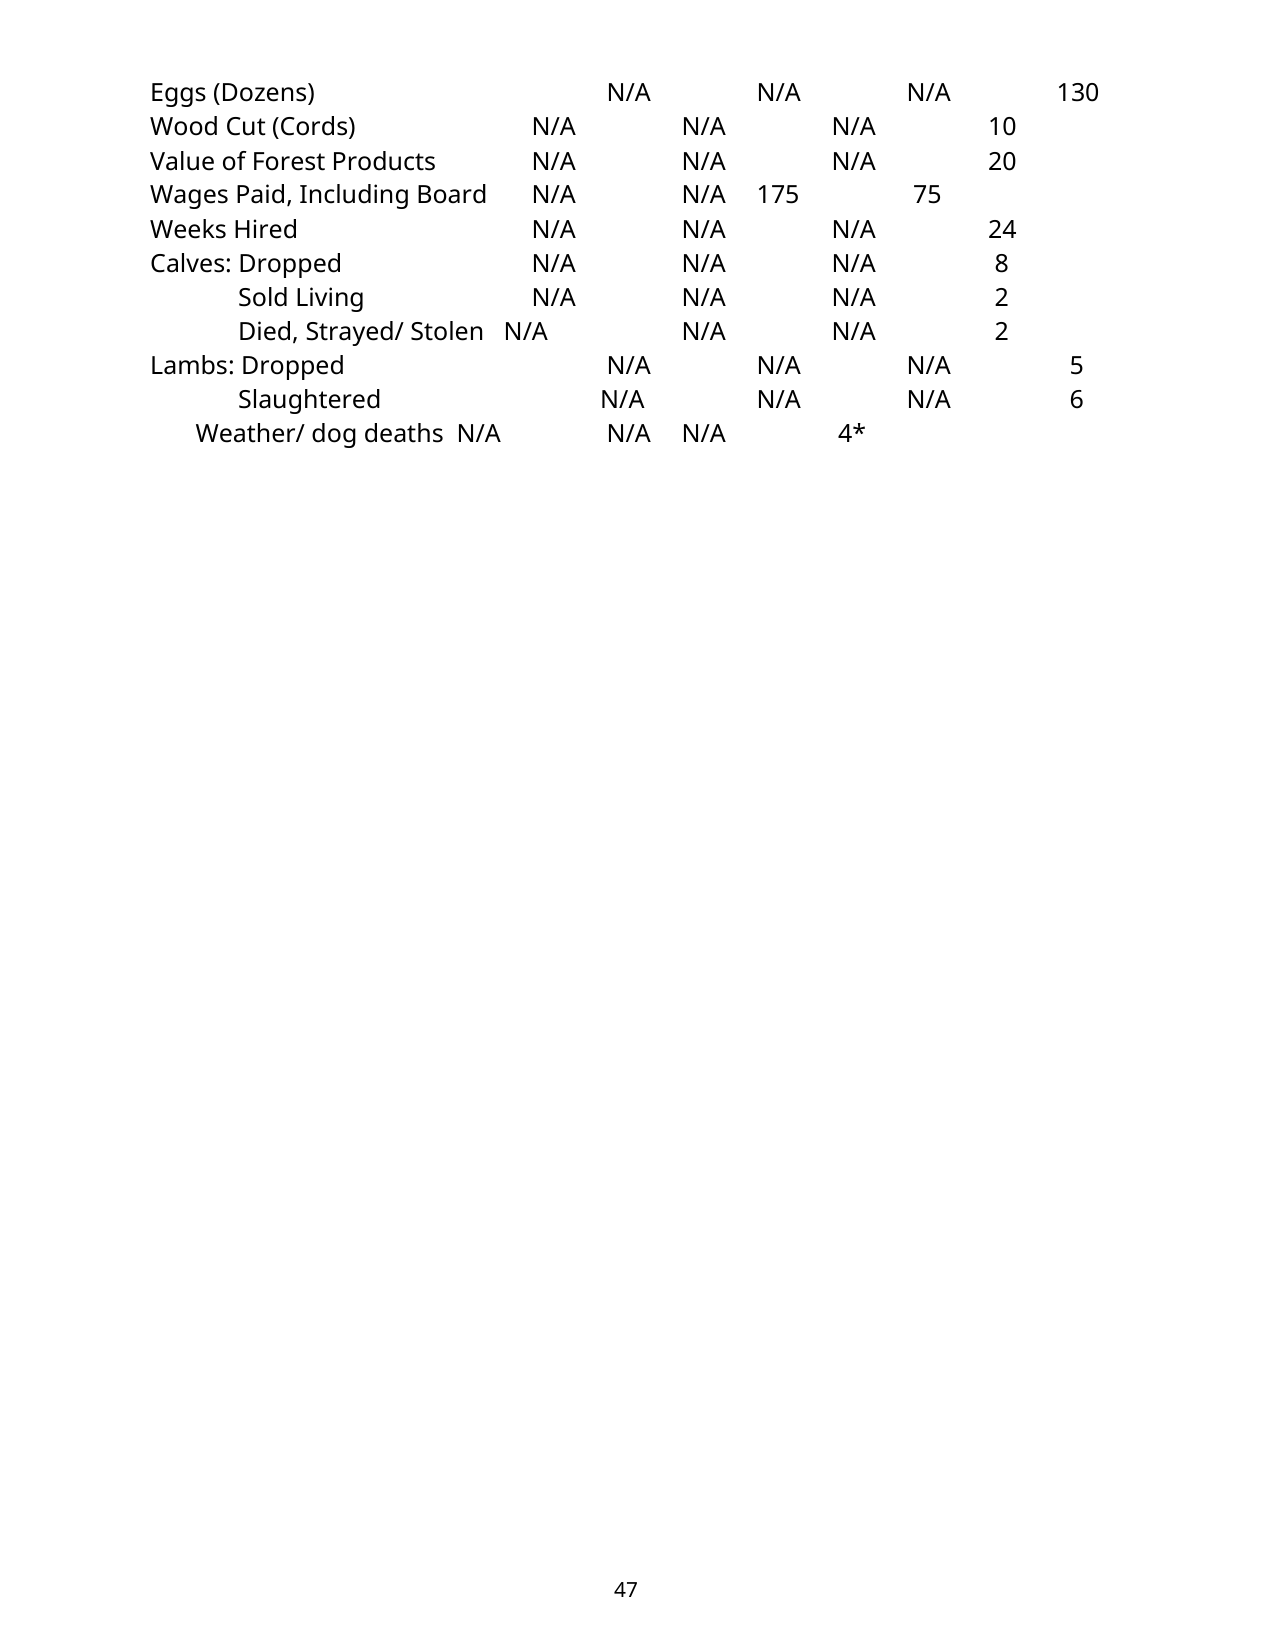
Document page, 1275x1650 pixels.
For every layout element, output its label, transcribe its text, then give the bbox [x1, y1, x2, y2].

text Weather/ dog deaths N/A N/A N/A 4* [150, 416, 1125, 450]
text Value of Forest Products N/A N/A N/A 20 [150, 143, 1125, 177]
text Eggs (Dozens) N/A N/A N/A 130 [150, 75, 1125, 109]
text Lambs: Dropped N/A N/A N/A 5 [150, 347, 1125, 382]
text Sold Living N/A N/A N/A 2 [150, 279, 1125, 313]
text Wages Paid, Including Board N/A N/A 175 75 [150, 177, 1125, 211]
text Calves: Dropped N/A N/A N/A 8 [150, 245, 1125, 279]
text Weeks Hired N/A N/A N/A 24 [150, 211, 1125, 245]
text Slaughtered N/A N/A N/A 6 [150, 382, 1125, 416]
text Died, Strayed/ Stolen N/A N/A N/A 2 [150, 313, 1125, 347]
text Wood Cut (Cords) N/A N/A N/A 10 [150, 109, 1125, 143]
